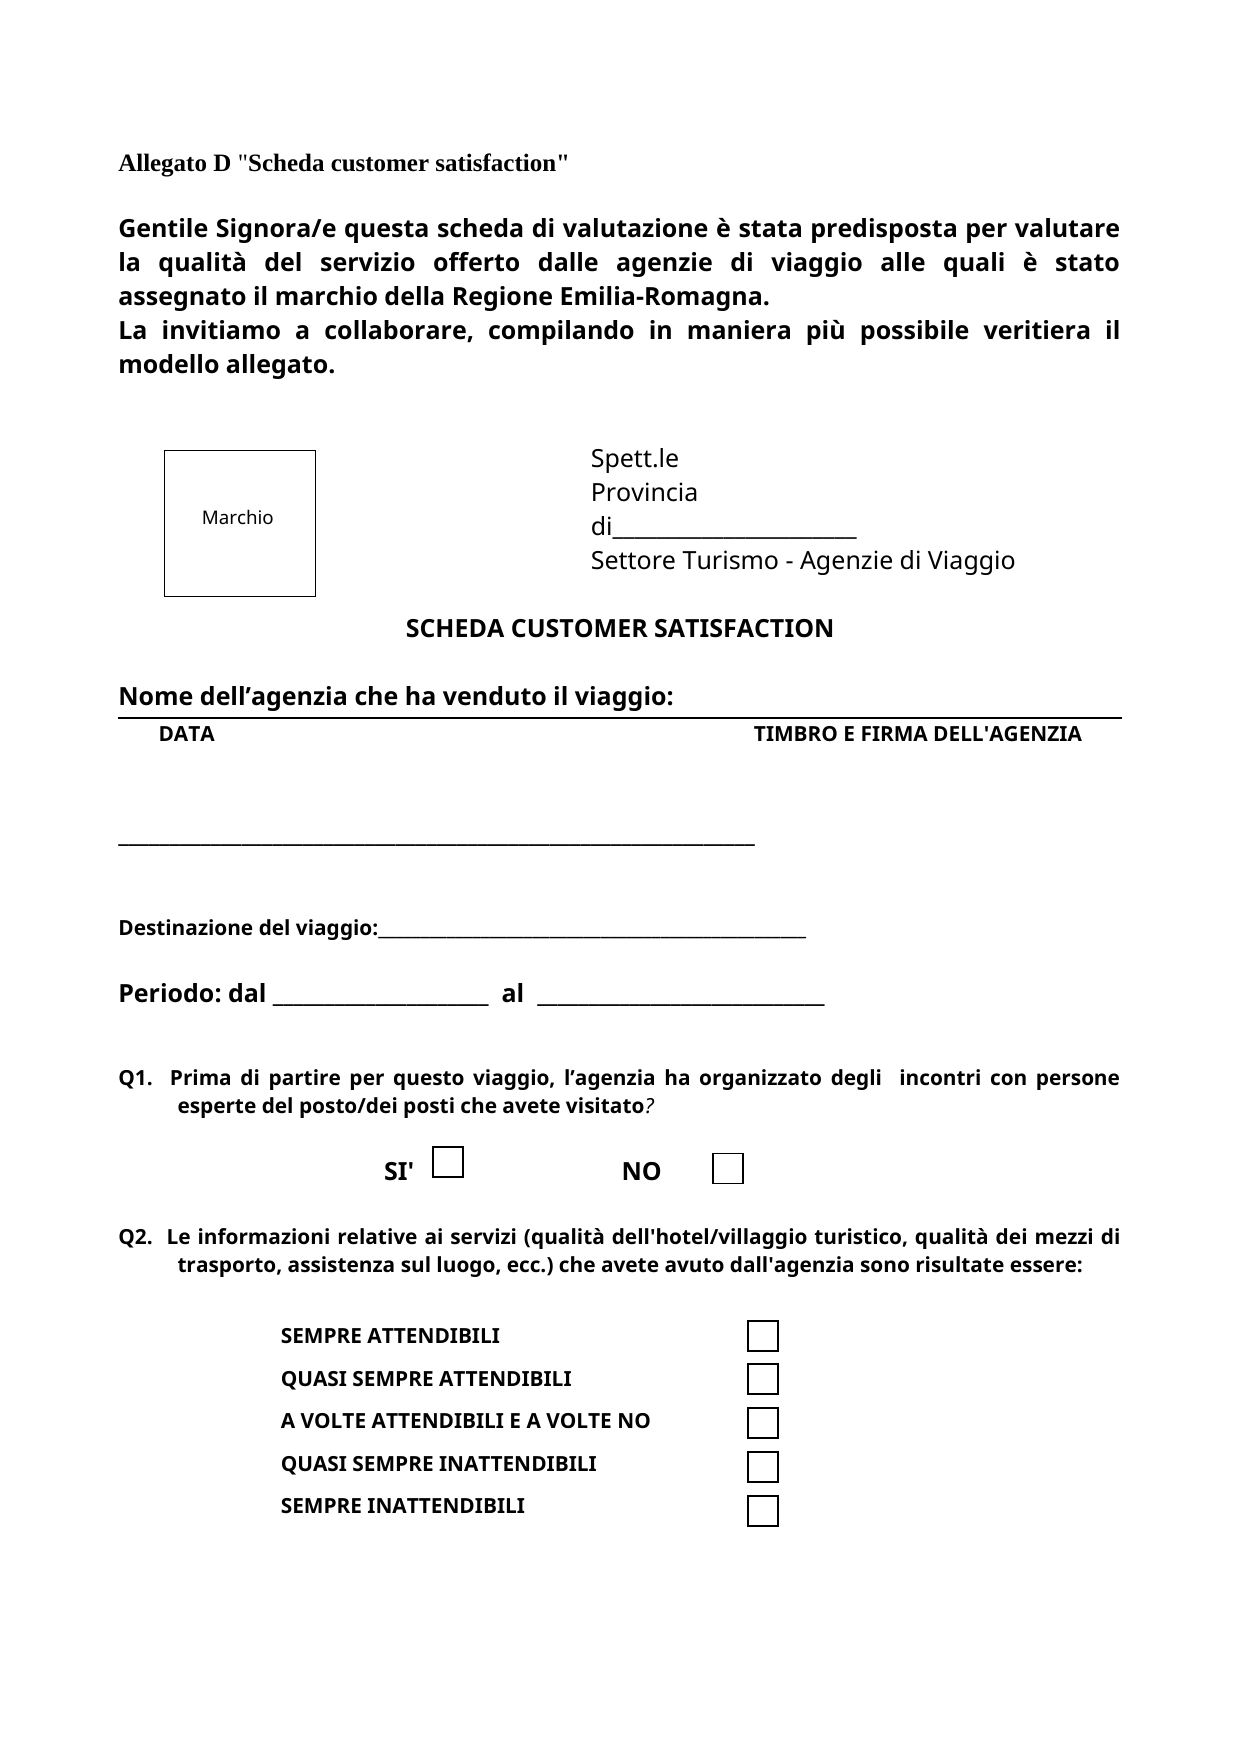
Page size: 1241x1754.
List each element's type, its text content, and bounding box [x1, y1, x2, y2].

title di______________________ [591, 508, 1122, 543]
text SI' NO [281, 1154, 1122, 1188]
title SCHEDA CUSTOMER SATISFACTION [118, 611, 1122, 645]
subtitle SEMPRE INATTENDIBILI [281, 1492, 1122, 1520]
subtitle QUASI SEMPRE ATTENDIBILI [281, 1364, 747, 1392]
subtitle DATA TIMBRO E FIRMA DELL'AGENZIA [118, 719, 1122, 748]
subtitle QUASI SEMPRE INATTENDIBILI [281, 1449, 1122, 1477]
subtitle A VOLTE ATTENDIBILI E A VOLTE NO [281, 1406, 1122, 1435]
text Allegato D "Scheda customer satisfaction" [118, 148, 1122, 176]
subtitle [779, 1364, 1122, 1392]
subtitle [779, 1321, 1122, 1350]
subtitle Destinazione del viaggio:__________________________________________________ [118, 913, 1122, 941]
text Nome dell’agenzia che ha venduto il viaggio: [118, 679, 1122, 717]
text ______________________________________________________________ [118, 816, 1122, 850]
text Periodo: dal _____________________ al ____________________________ [118, 975, 1122, 1009]
text Marchio [180, 505, 300, 530]
text Q1. Prima di partire per questo viaggio, l’agenzia ha organizzato degli incontri con persone esperte del posto/dei posti che avete visitato? [118, 1063, 1122, 1119]
title Spett.le [591, 440, 1122, 474]
subtitle SEMPRE ATTENDIBILI [281, 1321, 747, 1350]
title Settore Turismo - Agenzie di Viaggio [591, 543, 1122, 577]
subtitle Q2. Le informazioni relative ai servizi (qualità dell'hotel/villaggio turistico, qualità dei mezzi di trasporto, assistenza sul luogo, ecc.) che avete avuto dall'agenzia sono risultate essere: [118, 1222, 1122, 1279]
title Provincia [591, 474, 1122, 508]
text La invitiamo a collaborare, compilando in maniera più possibile veritiera il modello allegato. [118, 313, 1122, 381]
text Gentile Signora/e questa scheda di valutazione è stata predisposta per valutare la qualità del servizio offerto dalle agenzie di viaggio alle quali è stato assegnato il marchio della Regione Emilia-Romagna. [118, 210, 1122, 313]
